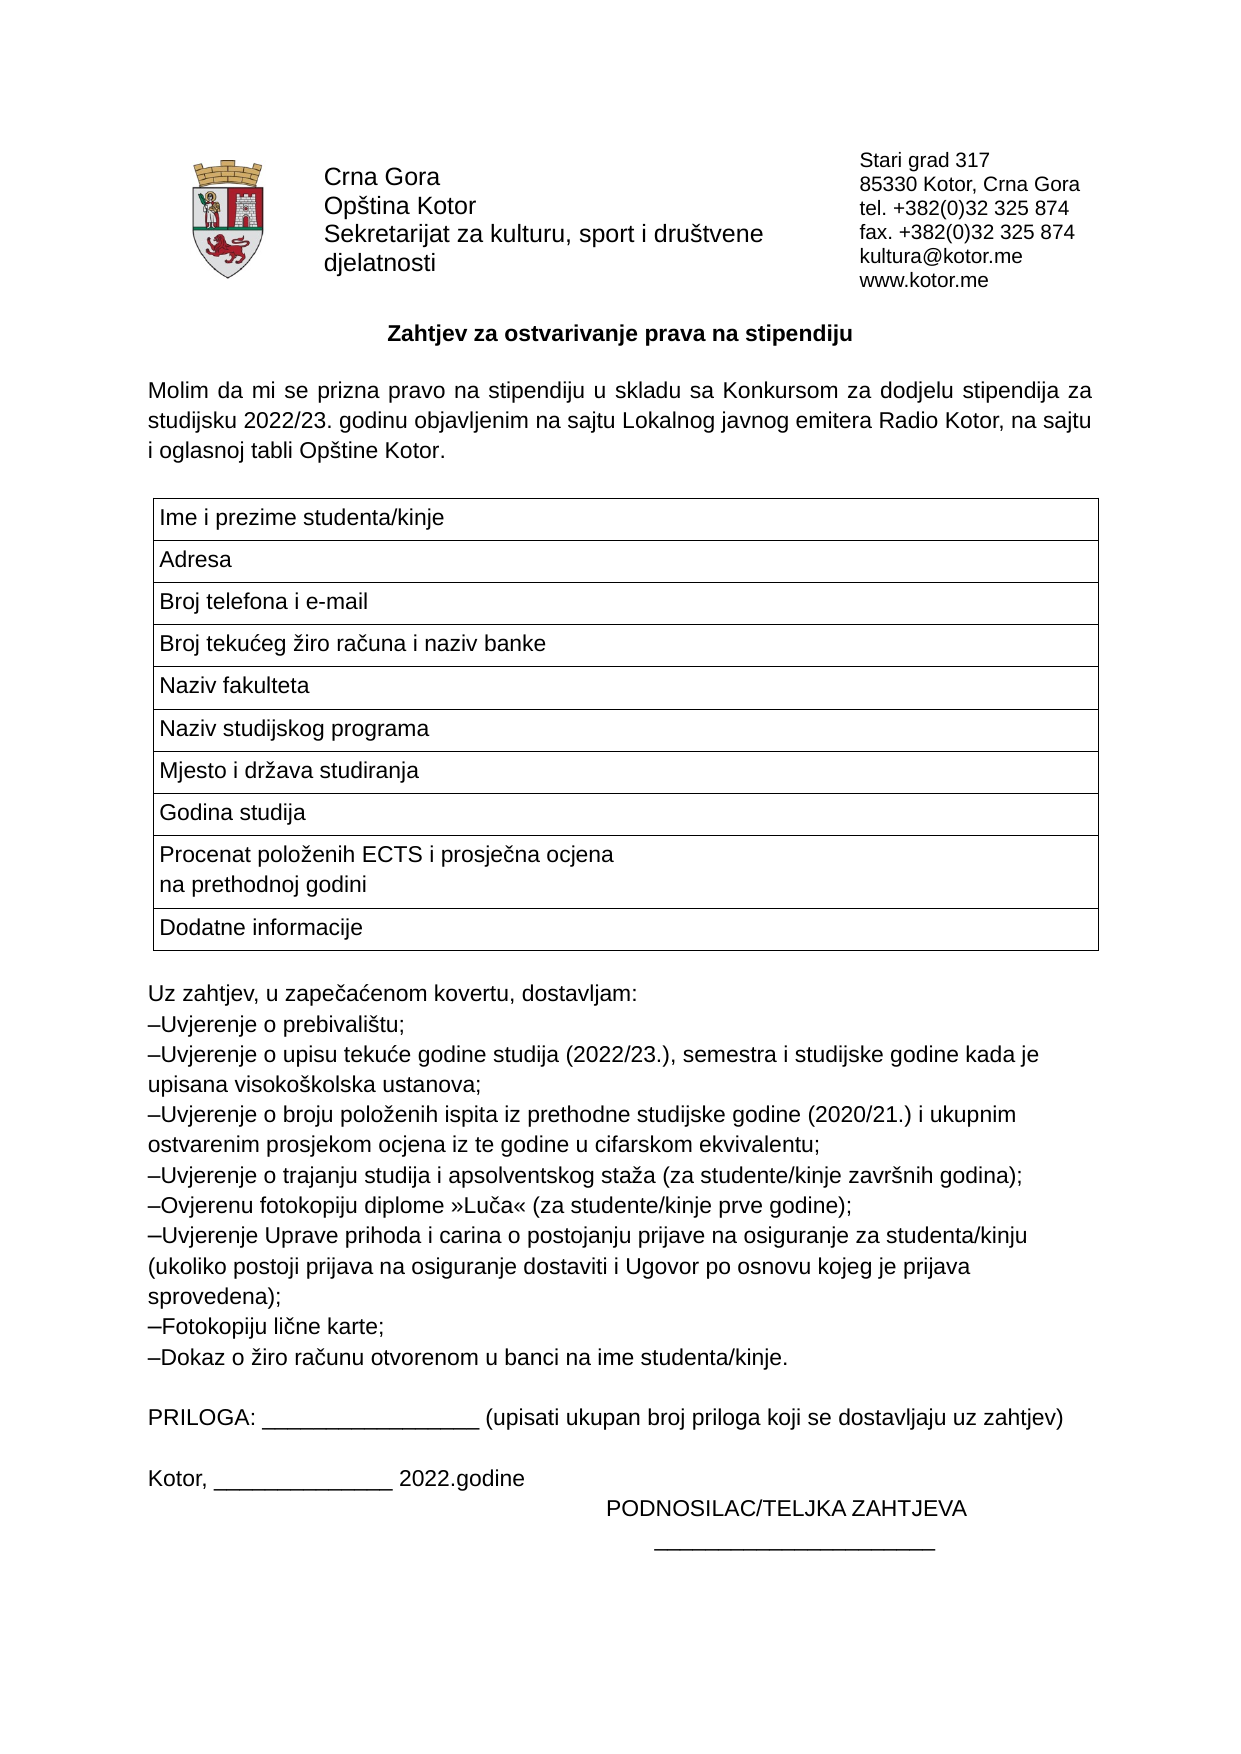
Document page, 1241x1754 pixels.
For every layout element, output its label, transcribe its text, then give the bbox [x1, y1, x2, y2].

text Uz zahtjev, u zapečaćenom kovertu, dostavljam: [148, 980, 1093, 1007]
table_cell [626, 541, 1098, 582]
text PODNOSILAC/TELJKA ZAHTJEVA [148, 1495, 1093, 1521]
text ______________________ [148, 1525, 1093, 1552]
text Molim da mi se prizna pravo na stipendiju u skladu sa Konkursom za dodjelu stipendija za studijsku 2022/23. godinu objavljenim na sajtu Lokalnog javnog emitera Radio Kotor, na sajtu i oglasnoj tabli Opštine Kotor. [148, 377, 1093, 463]
list Uvjerenje o upisu tekuće godine studija (2022/23.), semestra i studijske godine kada je upisana visokoškolska ustanova; [148, 1041, 1093, 1097]
table_cell Broj tekućeg žiro računa i naziv banke [154, 625, 626, 666]
table_cell Adresa [154, 541, 626, 582]
table_cell [626, 909, 1098, 949]
table_cell Naziv fakulteta [154, 667, 626, 708]
text PRILOGA: _________________ (upisati ukupan broj priloga koji se dostavljaju uz zahtjev) [148, 1404, 1093, 1431]
table_header Crna Gora Opština Kotor Sekretarijat za kulturu, sport i društvene djelatnosti [312, 148, 848, 291]
table_cell [626, 710, 1098, 751]
list Fotokopiju lične karte; [148, 1313, 1093, 1340]
table_cell [626, 752, 1098, 793]
table_cell Godina studija [154, 794, 626, 835]
text Kotor, ______________ 2022.godine [148, 1465, 1093, 1491]
table_cell Dodatne informacije [154, 909, 626, 949]
list Ovjerenu fotokopiju diplome »Luča« (za studente/kinje prve godine); [148, 1192, 1093, 1218]
table_header Ime i prezime studenta/kinje [154, 499, 626, 540]
table_cell Broj telefona i e-mail [154, 583, 626, 624]
list Uvjerenje o prebivalištu; [148, 1011, 1093, 1037]
table_header Stari grad 317 85330 Kotor, Crna Gora tel. +382(0)32 325 874 fax. +382(0)32 325 874 kultura@kotor.me www.kotor.me [848, 148, 1105, 291]
list Uvjerenje o broju položenih ispita iz prethodne studijske godine (2020/21.) i ukupnim ostvarenim prosjekom ocjena iz te godine u cifarskom ekvivalentu; [148, 1101, 1093, 1158]
list Uvjerenje o trajanju studija i apsolventskog staža (za studente/kinje završnih godina); [148, 1162, 1093, 1188]
list Uvjerenje Uprave prihoda i carina o postojanju prijave na osiguranje za studenta/kinju (ukoliko postoji prijava na osiguranje dostaviti i Ugovor po osnovu kojeg je prijava sprovedena); [148, 1222, 1093, 1309]
list Dokaz o žiro računu otvorenom u banci na ime studenta/kinje. [148, 1344, 1093, 1370]
table_cell [626, 794, 1098, 835]
table_cell [626, 583, 1098, 624]
table_cell [626, 667, 1098, 708]
table_cell [626, 625, 1098, 666]
table_cell Procenat položenih ECTS i prosječna ocjena na prethodnoj godini [154, 836, 626, 907]
table_cell Mjesto i država studiranja [154, 752, 626, 793]
table_header [135, 148, 312, 291]
text Zahtjev za ostvarivanje prava na stipendiju [148, 320, 1093, 346]
table_cell Naziv studijskog programa [154, 710, 626, 751]
table_cell [626, 836, 1098, 907]
table_header [626, 499, 1098, 540]
